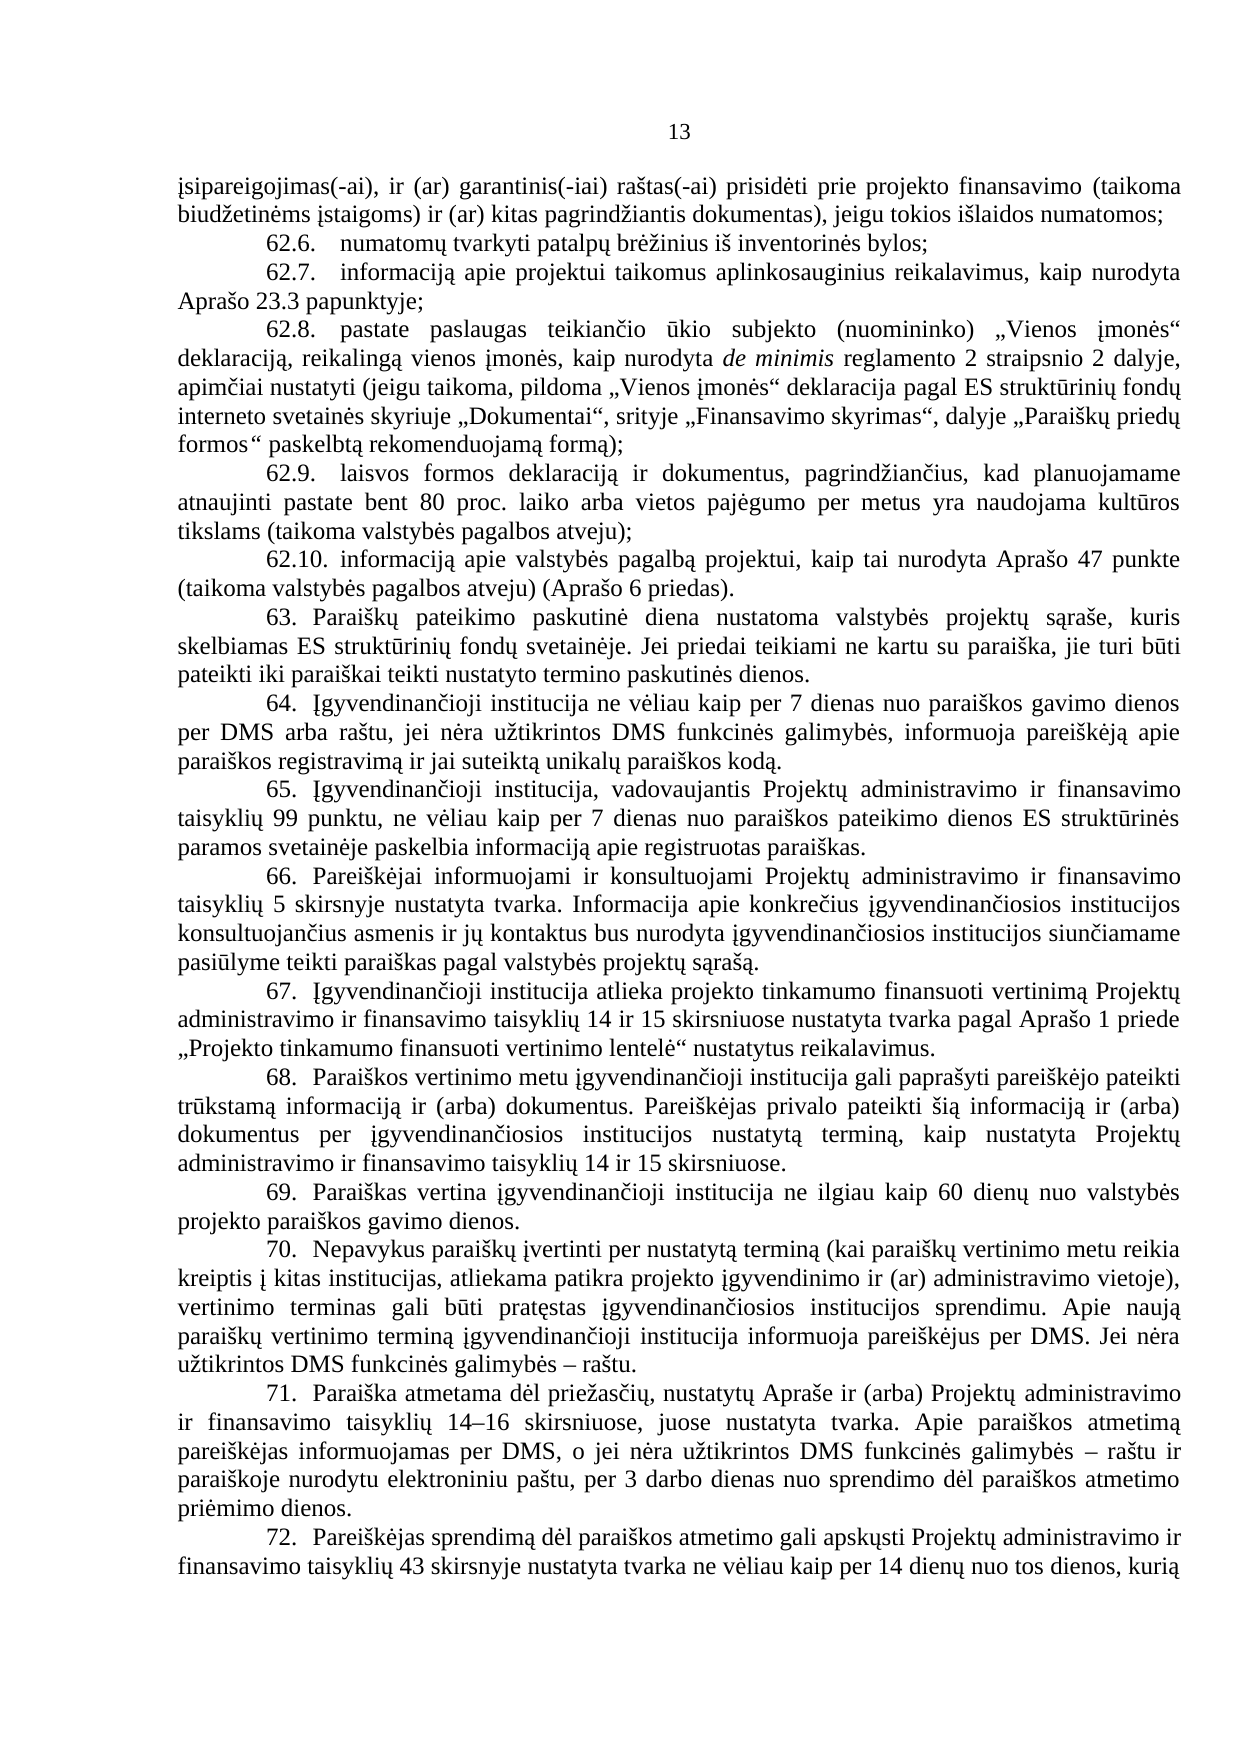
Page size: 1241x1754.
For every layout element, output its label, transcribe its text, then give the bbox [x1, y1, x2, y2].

text 69. Paraiškas vertina įgyvendinančioji institucija ne ilgiau kaip 60 dienų nuo valstybės projekto paraiškos gavimo dienos. [177, 1177, 1181, 1234]
text 62.9. laisvos formos deklaraciją ir dokumentus, pagrindžiančius, kad planuojamame atnaujinti pastate bent 80 proc. laiko arba vietos pajėgumo per metus yra naudojama kultūros tikslams (taikoma valstybės pagalbos atveju); [177, 458, 1181, 544]
text 72. Pareiškėjas sprendimą dėl paraiškos atmetimo gali apskųsti Projektų administravimo ir finansavimo taisyklių 43 skirsnyje nustatyta tvarka ne vėliau kaip per 14 dienų nuo tos dienos, kurią [177, 1522, 1181, 1579]
text 62.7. informaciją apie projektui taikomus aplinkosauginius reikalavimus, kaip nurodyta Aprašo 23.3 papunktyje; [177, 257, 1181, 314]
text 62.8. pastate paslaugas teikiančio ūkio subjekto (nuomininko) „Vienos įmonės“ deklaraciją, reikalingą vienos įmonės, kaip nurodyta de minimis reglamento 2 straipsnio 2 dalyje, apimčiai nustatyti (jeigu taikoma, pildoma „Vienos įmonės“ deklaracija pagal ES struktūrinių fondų interneto svetainės skyriuje „Dokumentai“, srityje „Finansavimo skyrimas“, dalyje „Paraiškų priedų formos“ paskelbtą rekomenduojamą formą); [177, 314, 1181, 458]
text 66. Pareiškėjai informuojami ir konsultuojami Projektų administravimo ir finansavimo taisyklių 5 skirsnyje nustatyta tvarka. Informacija apie konkrečius įgyvendinančiosios institucijos konsultuojančius asmenis ir jų kontaktus bus nurodyta įgyvendinančiosios institucijos siunčiamame pasiūlyme teikti paraiškas pagal valstybės projektų sąrašą. [177, 861, 1181, 976]
text 68. Paraiškos vertinimo metu įgyvendinančioji institucija gali paprašyti pareiškėjo pateikti trūkstamą informaciją ir (arba) dokumentus. Pareiškėjas privalo pateikti šią informaciją ir (arba) dokumentus per įgyvendinančiosios institucijos nustatytą terminą, kaip nustatyta Projektų administravimo ir finansavimo taisyklių 14 ir 15 skirsniuose. [177, 1062, 1181, 1177]
text 65. Įgyvendinančioji institucija, vadovaujantis Projektų administravimo ir finansavimo taisyklių 99 punktu, ne vėliau kaip per 7 dienas nuo paraiškos pateikimo dienos ES struktūrinės paramos svetainėje paskelbia informaciją apie registruotas paraiškas. [177, 774, 1181, 861]
text 67. Įgyvendinančioji institucija atlieka projekto tinkamumo finansuoti vertinimą Projektų administravimo ir finansavimo taisyklių 14 ir 15 skirsniuose nustatyta tvarka pagal Aprašo 1 priede „Projekto tinkamumo finansuoti vertinimo lentelė“ nustatytus reikalavimus. [177, 976, 1181, 1062]
text įsipareigojimas(-ai), ir (ar) garantinis(-iai) raštas(-ai) prisidėti prie projekto finansavimo (taikoma biudžetinėms įstaigoms) ir (ar) kitas pagrindžiantis dokumentas), jeigu tokios išlaidos numatomos; [177, 171, 1181, 228]
text 70. Nepavykus paraiškų įvertinti per nustatytą terminą (kai paraiškų vertinimo metu reikia kreiptis į kitas institucijas, atliekama patikra projekto įgyvendinimo ir (ar) administravimo vietoje), vertinimo terminas gali būti pratęstas įgyvendinančiosios institucijos sprendimu. Apie naują paraiškų vertinimo terminą įgyvendinančioji institucija informuoja pareiškėjus per DMS. Jei nėra užtikrintos DMS funkcinės galimybės – raštu. [177, 1234, 1181, 1378]
text 71. Paraiška atmetama dėl priežasčių, nustatytų Apraše ir (arba) Projektų administravimo ir finansavimo taisyklių 14–16 skirsniuose, juose nustatyta tvarka. Apie paraiškos atmetimą pareiškėjas informuojamas per DMS, o jei nėra užtikrintos DMS funkcinės galimybės – raštu ir paraiškoje nurodytu elektroniniu paštu, per 3 darbo dienas nuo sprendimo dėl paraiškos atmetimo priėmimo dienos. [177, 1378, 1181, 1522]
text 62.6. numatomų tvarkyti patalpų brėžinius iš inventorinės bylos; [177, 228, 1181, 257]
text 62.10. informaciją apie valstybės pagalbą projektui, kaip tai nurodyta Aprašo 47 punkte (taikoma valstybės pagalbos atveju) (Aprašo 6 priedas). [177, 544, 1181, 602]
text 63. Paraiškų pateikimo paskutinė diena nustatoma valstybės projektų sąraše, kuris skelbiamas ES struktūrinių fondų svetainėje. Jei priedai teikiami ne kartu su paraiška, jie turi būti pateikti iki paraiškai teikti nustatyto termino paskutinės dienos. [177, 602, 1181, 688]
text 64. Įgyvendinančioji institucija ne vėliau kaip per 7 dienas nuo paraiškos gavimo dienos per DMS arba raštu, jei nėra užtikrintos DMS funkcinės galimybės, informuoja pareiškėją apie paraiškos registravimą ir jai suteiktą unikalų paraiškos kodą. [177, 688, 1181, 774]
